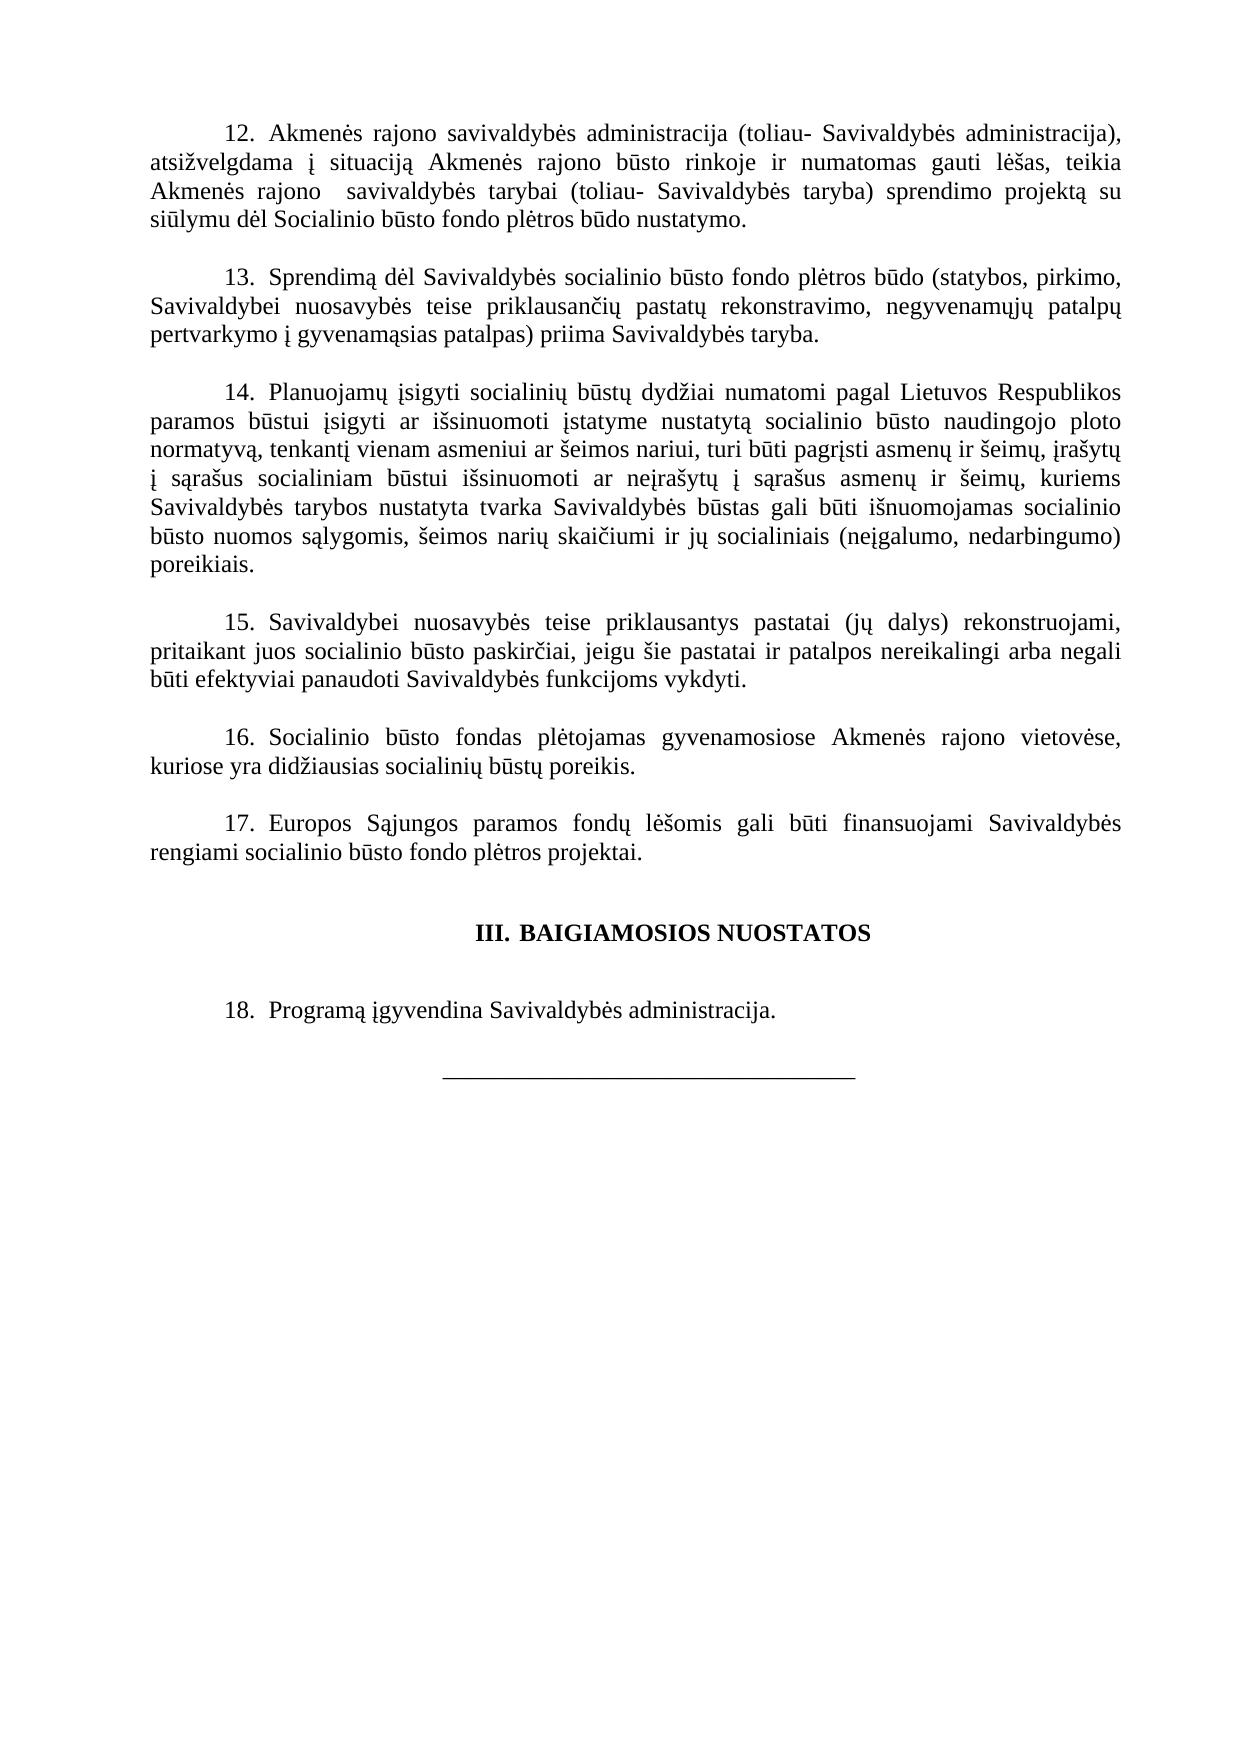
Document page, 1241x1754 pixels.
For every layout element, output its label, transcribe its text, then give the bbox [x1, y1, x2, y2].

text III. BAIGIAMOSIOS NUOSTATOS [150, 918, 1122, 947]
text 15. Savivaldybei nuosavybės teise priklausantys pastatai (jų dalys) rekonstruojami, pritaikant juos socialinio būsto paskirčiai, jeigu šie pastatai ir patalpos nereikalingi arba negali būti efektyviai panaudoti Savivaldybės funkcijoms vykdyti. [150, 607, 1122, 693]
text 12. Akmenės rajono savivaldybės administracija (toliau- Savivaldybės administracija), atsižvelgdama į situaciją Akmenės rajono būsto rinkoje ir numatomas gauti lėšas, teikia Akmenės rajono savivaldybės tarybai (toliau- Savivaldybės taryba) sprendimo projektą su siūlymu dėl Socialinio būsto fondo plėtros būdo nustatymo. [150, 118, 1122, 233]
text 16. Socialinio būsto fondas plėtojamas gyvenamosiose Akmenės rajono vietovėse, kuriose yra didžiausias socialinių būstų poreikis. [150, 722, 1122, 779]
text _________________________________ [150, 1053, 1122, 1082]
text 18. Programą įgyvendina Savivaldybės administracija. [150, 995, 1122, 1024]
text 14. Planuojamų įsigyti socialinių būstų dydžiai numatomi pagal Lietuvos Respublikos paramos būstui įsigyti ar išsinuomoti įstatyme nustatytą socialinio būsto naudingojo ploto normatyvą, tenkantį vienam asmeniui ar šeimos nariui, turi būti pagrįsti asmenų ir šeimų, įrašytų į sąrašus socialiniam būstui išsinuomoti ar neįrašytų į sąrašus asmenų ir šeimų, kuriems Savivaldybės tarybos nustatyta tvarka Savivaldybės būstas gali būti išnuomojamas socialinio būsto nuomos sąlygomis, šeimos narių skaičiumi ir jų socialiniais (neįgalumo, nedarbingumo) poreikiais. [150, 377, 1122, 578]
text 17. Europos Sąjungos paramos fondų lėšomis gali būti finansuojami Savivaldybės rengiami socialinio būsto fondo plėtros projektai. [150, 808, 1122, 866]
text 13. Sprendimą dėl Savivaldybės socialinio būsto fondo plėtros būdo (statybos, pirkimo, Savivaldybei nuosavybės teise priklausančių pastatų rekonstravimo, negyvenamųjų patalpų pertvarkymo į gyvenamąsias patalpas) priima Savivaldybės taryba. [150, 262, 1122, 348]
